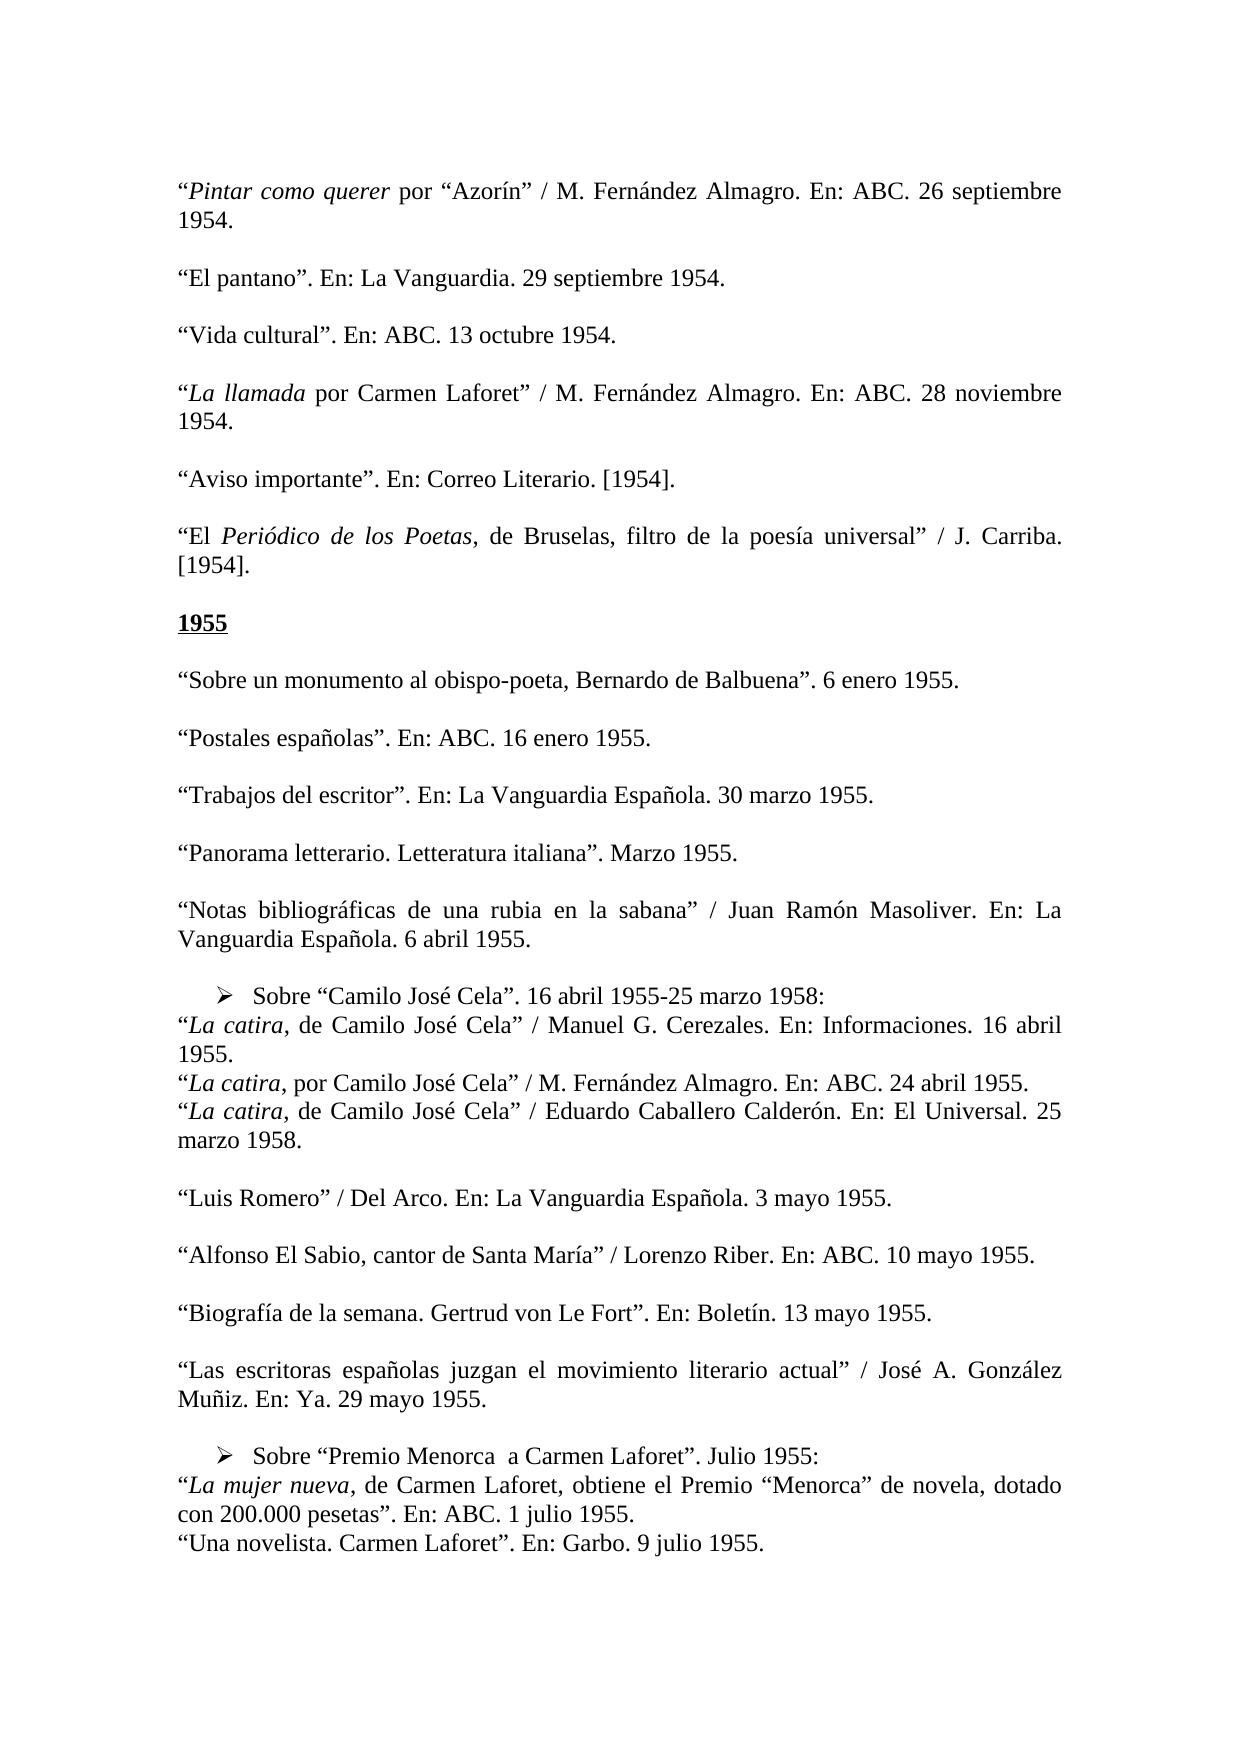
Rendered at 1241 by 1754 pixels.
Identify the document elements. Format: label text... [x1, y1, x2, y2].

text “La llamada por Carmen Laforet” / M. Fernández Almagro. En: ABC. 28 noviembre 1954. [177, 378, 1063, 435]
text “La mujer nueva, de Carmen Laforet, obtiene el Premio “Menorca” de novela, dotado con 200.000 pesetas”. En: ABC. 1 julio 1955. [177, 1470, 1063, 1528]
text “Notas bibliográficas de una rubia en la sabana” / Juan Ramón Masoliver. En: La Vanguardia Española. 6 abril 1955. [177, 895, 1063, 953]
text “Sobre un monumento al obispo-poeta, Bernardo de Balbuena”. 6 enero 1955. [177, 665, 1063, 694]
list Sobre “Camilo José Cela”. 16 abril 1955-25 marzo 1958: [215, 981, 1063, 1010]
text “Luis Romero” / Del Arco. En: La Vanguardia Española. 3 mayo 1955. [177, 1183, 1063, 1211]
text “Postales españolas”. En: ABC. 16 enero 1955. [177, 723, 1063, 751]
text 1955 [177, 608, 1063, 636]
text “Trabajos del escritor”. En: La Vanguardia Española. 30 marzo 1955. [177, 780, 1063, 809]
text “La catira, de Camilo José Cela” / Manuel G. Cerezales. En: Informaciones. 16 abril 1955. [177, 1010, 1063, 1068]
text “La catira, por Camilo José Cela” / M. Fernández Almagro. En: ABC. 24 abril 1955. [177, 1068, 1063, 1096]
text “Pintar como querer por “Azorín” / M. Fernández Almagro. En: ABC. 26 septiembre 1954. [177, 176, 1063, 234]
text “Una novelista. Carmen Laforet”. En: Garbo. 9 julio 1955. [177, 1528, 1063, 1556]
text “El pantano”. En: La Vanguardia. 29 septiembre 1954. [177, 263, 1063, 291]
text “Alfonso El Sabio, cantor de Santa María” / Lorenzo Riber. En: ABC. 10 mayo 1955. [177, 1240, 1063, 1269]
text “El Periódico de los Poetas, de Bruselas, filtro de la poesía universal” / J. Carriba. [1954]. [177, 521, 1063, 579]
text “Las escritoras españolas juzgan el movimiento literario actual” / José A. González Muñiz. En: Ya. 29 mayo 1955. [177, 1355, 1063, 1413]
text “Vida cultural”. En: ABC. 13 octubre 1954. [177, 320, 1063, 349]
text “Biografía de la semana. Gertrud von Le Fort”. En: Boletín. 13 mayo 1955. [177, 1298, 1063, 1326]
text “Panorama letterario. Letteratura italiana”. Marzo 1955. [177, 838, 1063, 866]
text “La catira, de Camilo José Cela” / Eduardo Caballero Calderón. En: El Universal. 25 marzo 1958. [177, 1096, 1063, 1154]
list Sobre “Premio Menorca a Carmen Laforet”. Julio 1955: [215, 1441, 1063, 1470]
text “Aviso importante”. En: Correo Literario. [1954]. [177, 464, 1063, 493]
